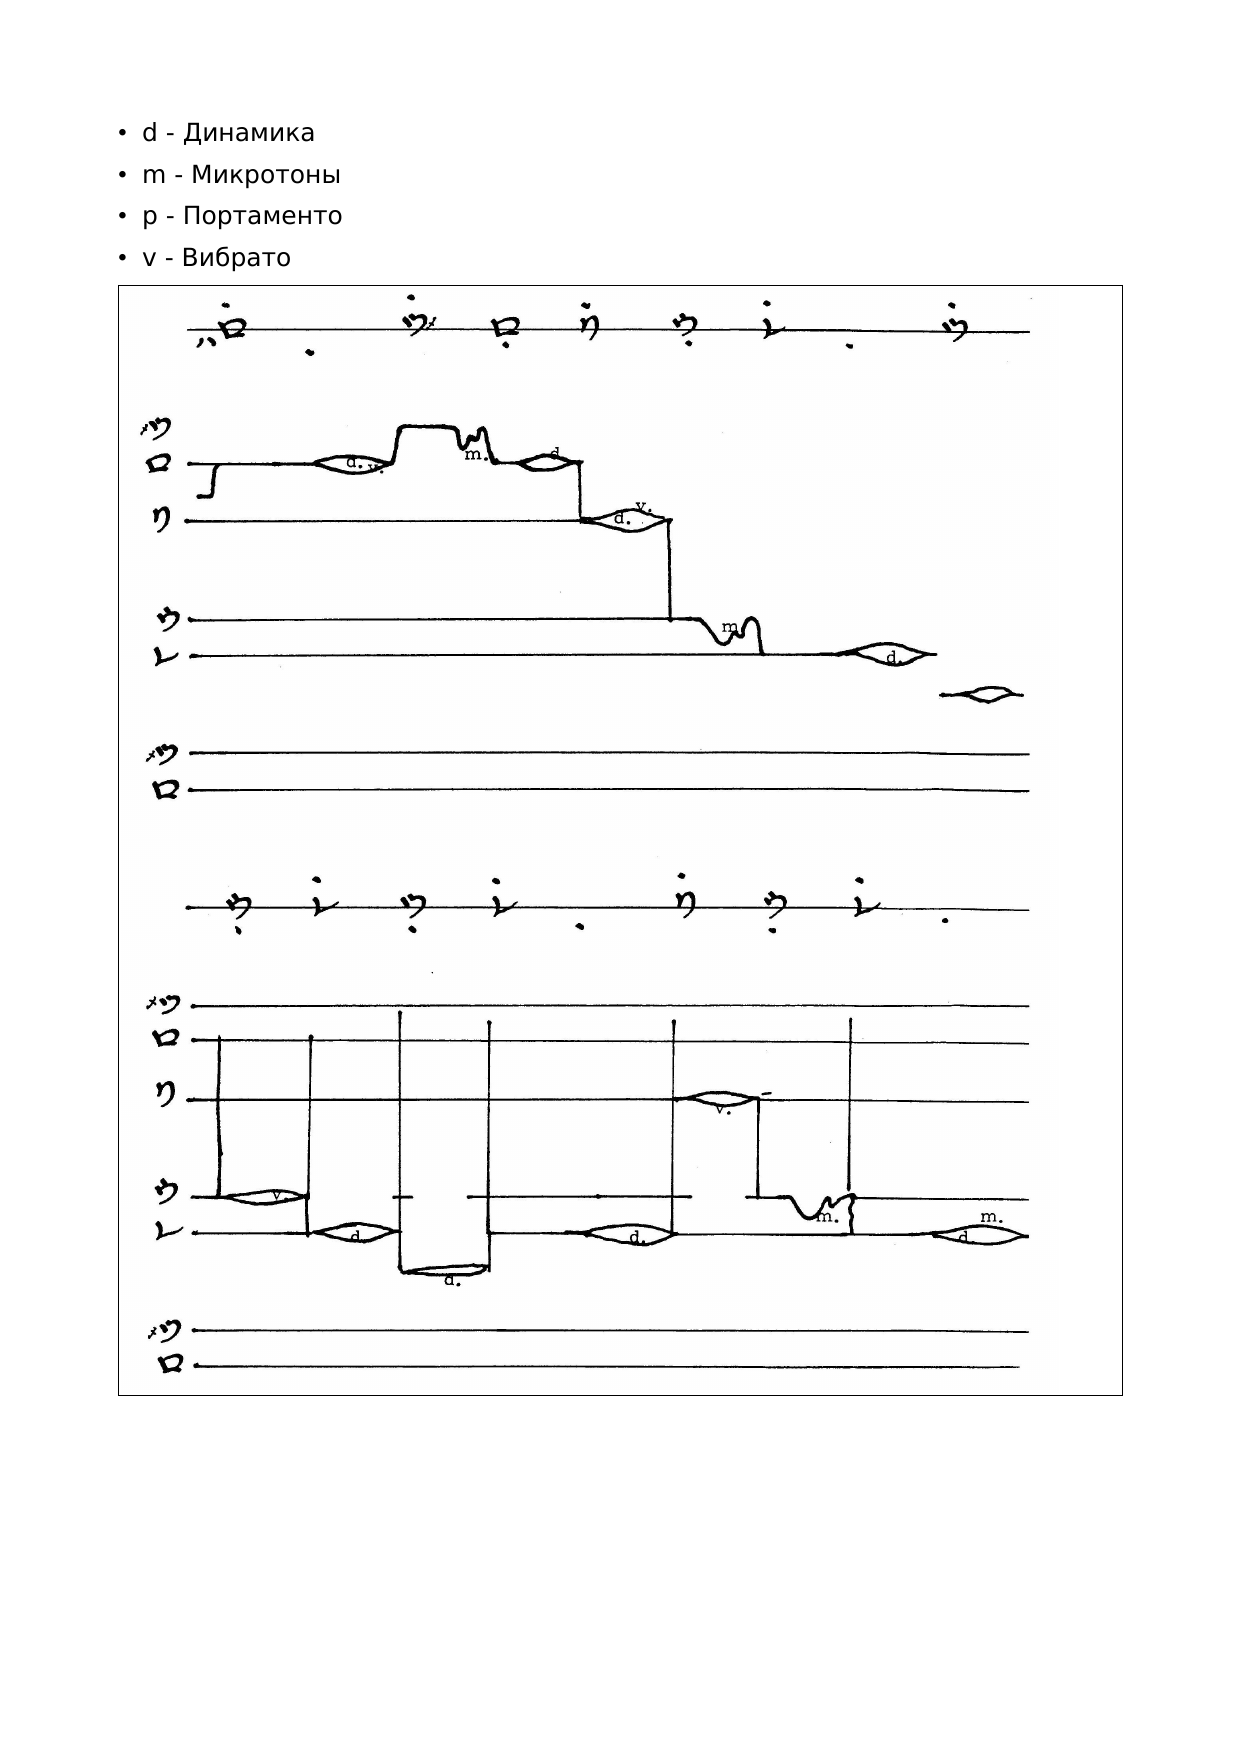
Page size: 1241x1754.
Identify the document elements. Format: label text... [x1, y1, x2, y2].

list d - Динамика [118, 118, 1122, 147]
list v - Вибрато [118, 243, 1122, 272]
table_header [119, 286, 1122, 1395]
list m - Микротоны [118, 160, 1122, 189]
picture [121, 287, 1059, 1393]
list p - Портаменто [118, 201, 1122, 231]
